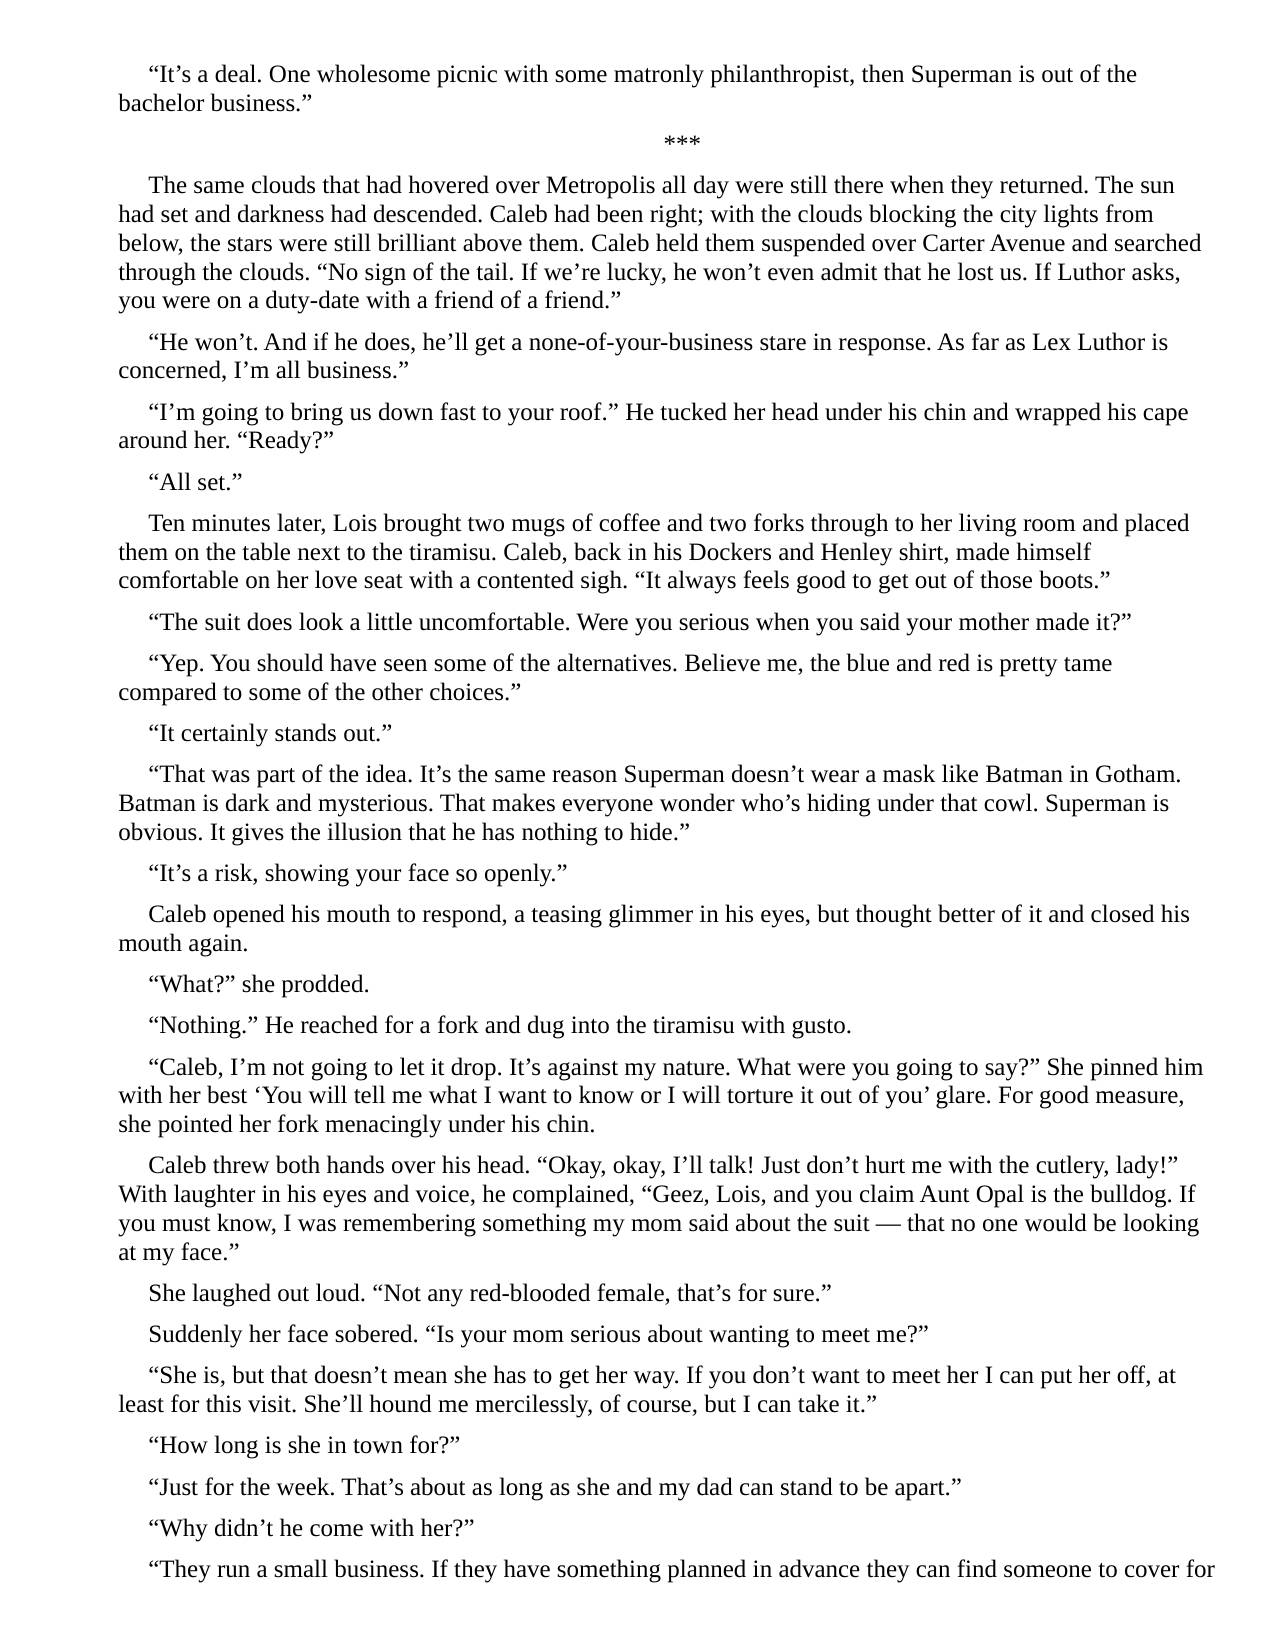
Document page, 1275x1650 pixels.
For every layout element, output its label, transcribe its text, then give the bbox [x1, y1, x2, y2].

text “How long is she in town for?” [118, 1430, 1216, 1459]
text “The suit does look a little uncomfortable. Were you serious when you said your mother made it?” [118, 607, 1216, 635]
text “It’s a deal. One wholesome picnic with some matronly philanthropist, then Superman is out of the bachelor business.” [118, 59, 1216, 117]
text *** [118, 129, 1216, 158]
text “I’m going to bring us down fast to your roof.” He tucked her head under his chin and wrapped his cape around her. “Ready?” [118, 397, 1216, 454]
text “They run a small business. If they have something planned in advance they can find someone to cover for [118, 1554, 1216, 1583]
text “It certainly stands out.” [118, 718, 1216, 747]
text “Yep. You should have seen some of the alternatives. Believe me, the blue and red is pretty tame compared to some of the other choices.” [118, 648, 1216, 705]
text “That was part of the idea. It’s the same reason Superman doesn’t wear a mask like Batman in Gotham. Batman is dark and mysterious. That makes everyone wonder who’s hiding under that cowl. Superman is obvious. It gives the illusion that he has nothing to hide.” [118, 759, 1216, 845]
text “He won’t. And if he does, he’ll get a none-of-your-business stare in response. As far as Lex Luthor is concerned, I’m all business.” [118, 327, 1216, 384]
text Caleb opened his mouth to respond, a teasing glimmer in his eyes, but thought better of it and closed his mouth again. [118, 899, 1216, 957]
text The same clouds that had hovered over Metropolis all day were still there when they returned. The sun had set and darkness had descended. Caleb had been right; with the clouds blocking the city lights from below, the stars were still brilliant above them. Caleb held them suspended over Carter Avenue and searched through the clouds. “No sign of the tail. If we’re lucky, he won’t even admit that he lost us. If Luthor asks, you were on a duty-date with a friend of a friend.” [118, 170, 1216, 314]
text “All set.” [118, 467, 1216, 495]
text “Why didn’t he come with her?” [118, 1513, 1216, 1542]
text Suddenly her face sobered. “Is your mom serious about wanting to meet me?” [118, 1319, 1216, 1348]
text “She is, but that doesn’t mean she has to get her way. If you don’t want to meet her I can put her off, at least for this visit. She’ll hound me mercilessly, of course, but I can take it.” [118, 1360, 1216, 1418]
text Ten minutes later, Lois brought two mugs of coffee and two forks through to her living room and placed them on the table next to the tiramisu. Caleb, back in his Dockers and Henley shirt, made himself comfortable on her love seat with a contented sigh. “It always feels good to get out of those boots.” [118, 508, 1216, 594]
text “Nothing.” He reached for a fork and dug into the tiramisu with gusto. [118, 1010, 1216, 1039]
text Caleb threw both hands over his head. “Okay, okay, I’ll talk! Just don’t hurt me with the cutlery, lady!” With laughter in his eyes and voice, he complained, “Geez, Lois, and you claim Aunt Opal is the bulldog. If you must know, I was remembering something my mom said about the suit — that no one would be looking at my face.” [118, 1150, 1216, 1265]
text She laughed out loud. “Not any red-blooded female, that’s for sure.” [118, 1278, 1216, 1307]
text “Caleb, I’m not going to let it drop. It’s against my nature. What were you going to say?” She pinned him with her best ‘You will tell me what I want to know or I will torture it out of you’ glare. For good measure, she pointed her fork menacingly under his chin. [118, 1052, 1216, 1138]
text “It’s a risk, showing your face so openly.” [118, 858, 1216, 887]
text “What?” she prodded. [118, 969, 1216, 998]
text “Just for the week. That’s about as long as she and my dad can stand to be apart.” [118, 1472, 1216, 1500]
